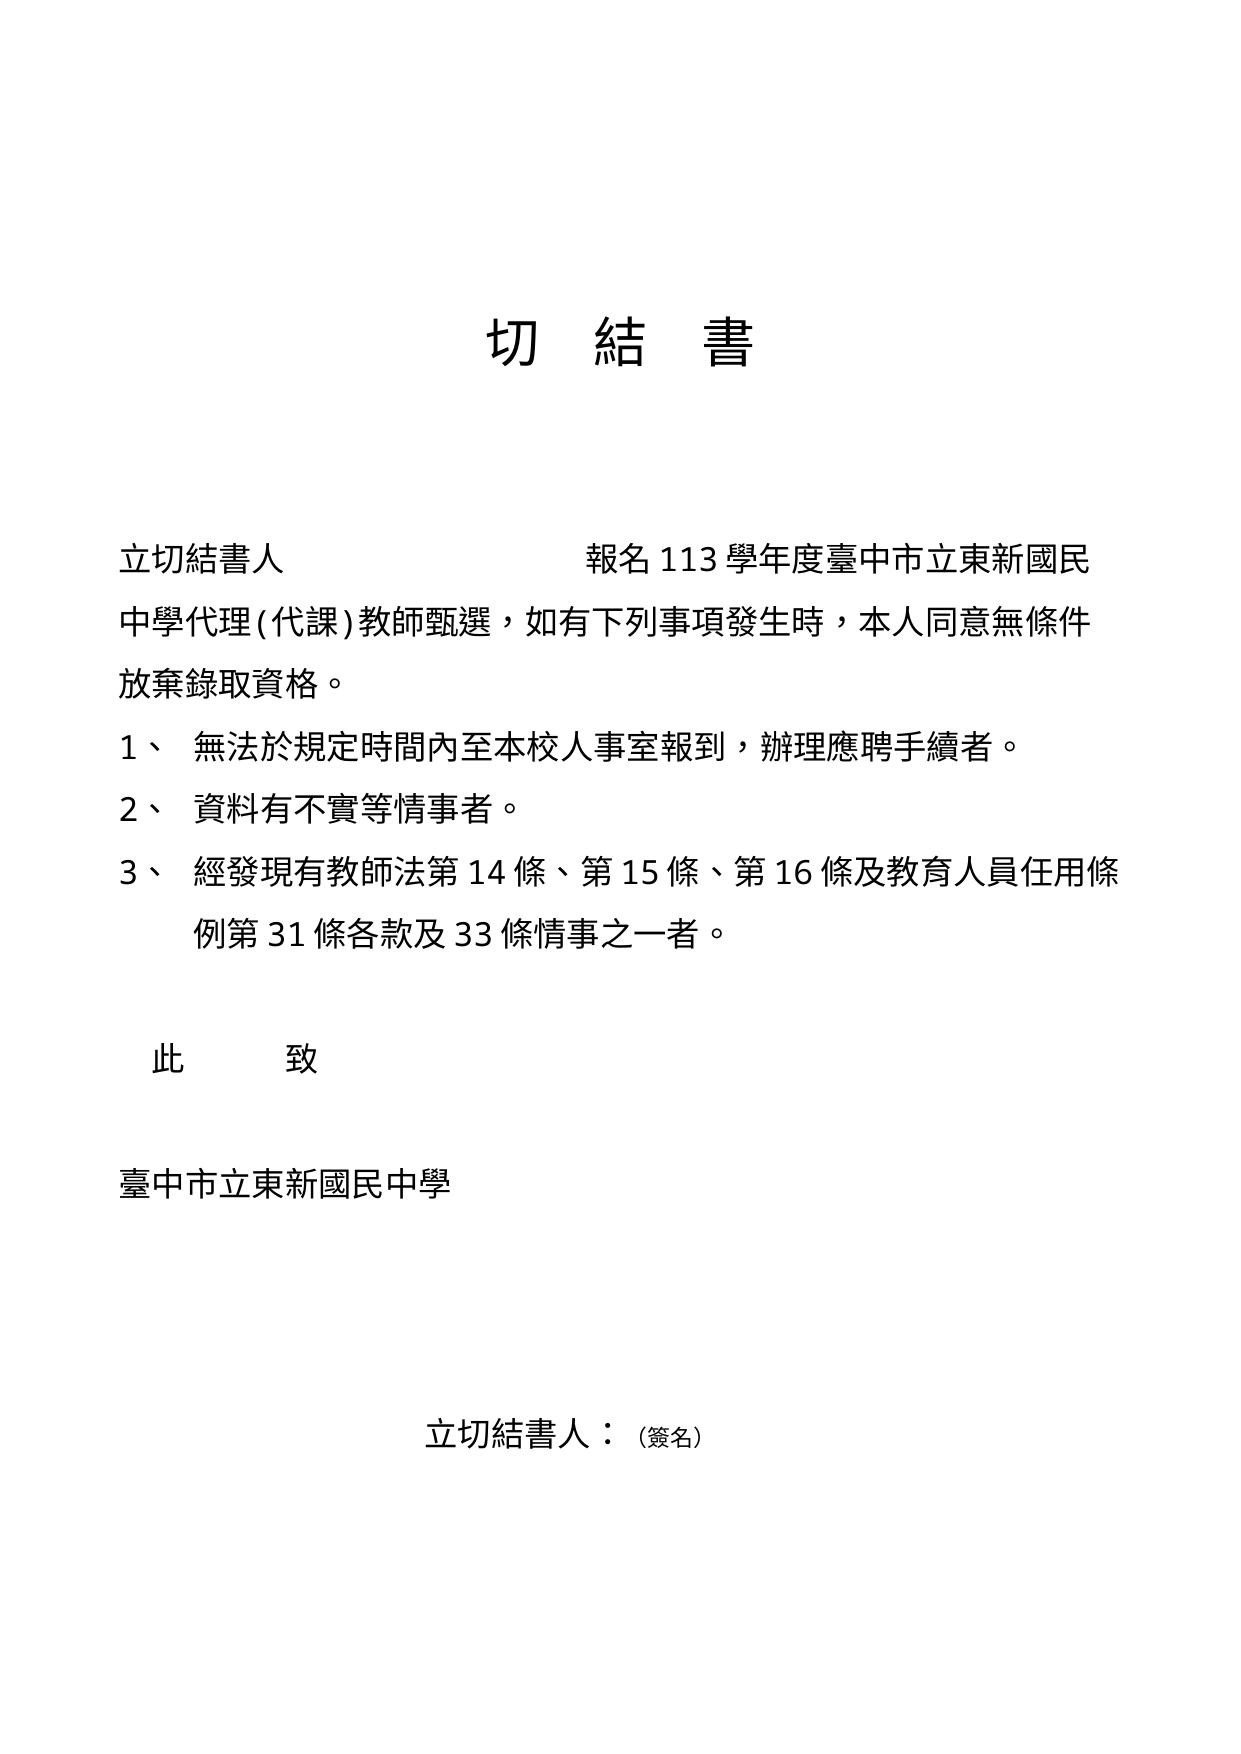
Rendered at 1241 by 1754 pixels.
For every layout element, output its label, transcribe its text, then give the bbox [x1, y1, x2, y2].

text 切 結 書 [118, 266, 1122, 391]
text 立切結書人 報名113學年度臺中市立東新國民中學代理(代課)教師甄選，如有下列事項發生時，本人同意無條件放棄錄取資格。 [118, 516, 1122, 703]
text 立切結書人：（簽名） [118, 1391, 1122, 1453]
list 無法於規定時間內至本校人事室報到，辦理應聘手續者。 [118, 703, 1122, 766]
list 經發現有教師法第14條、第15條、第16條及教育人員任用條例第31條各款及33條情事之一者。 [118, 828, 1122, 953]
text 此 致 [118, 1016, 1122, 1078]
text 臺中市立東新國民中學 [118, 1141, 1122, 1203]
list 資料有不實等情事者。 [118, 766, 1122, 828]
